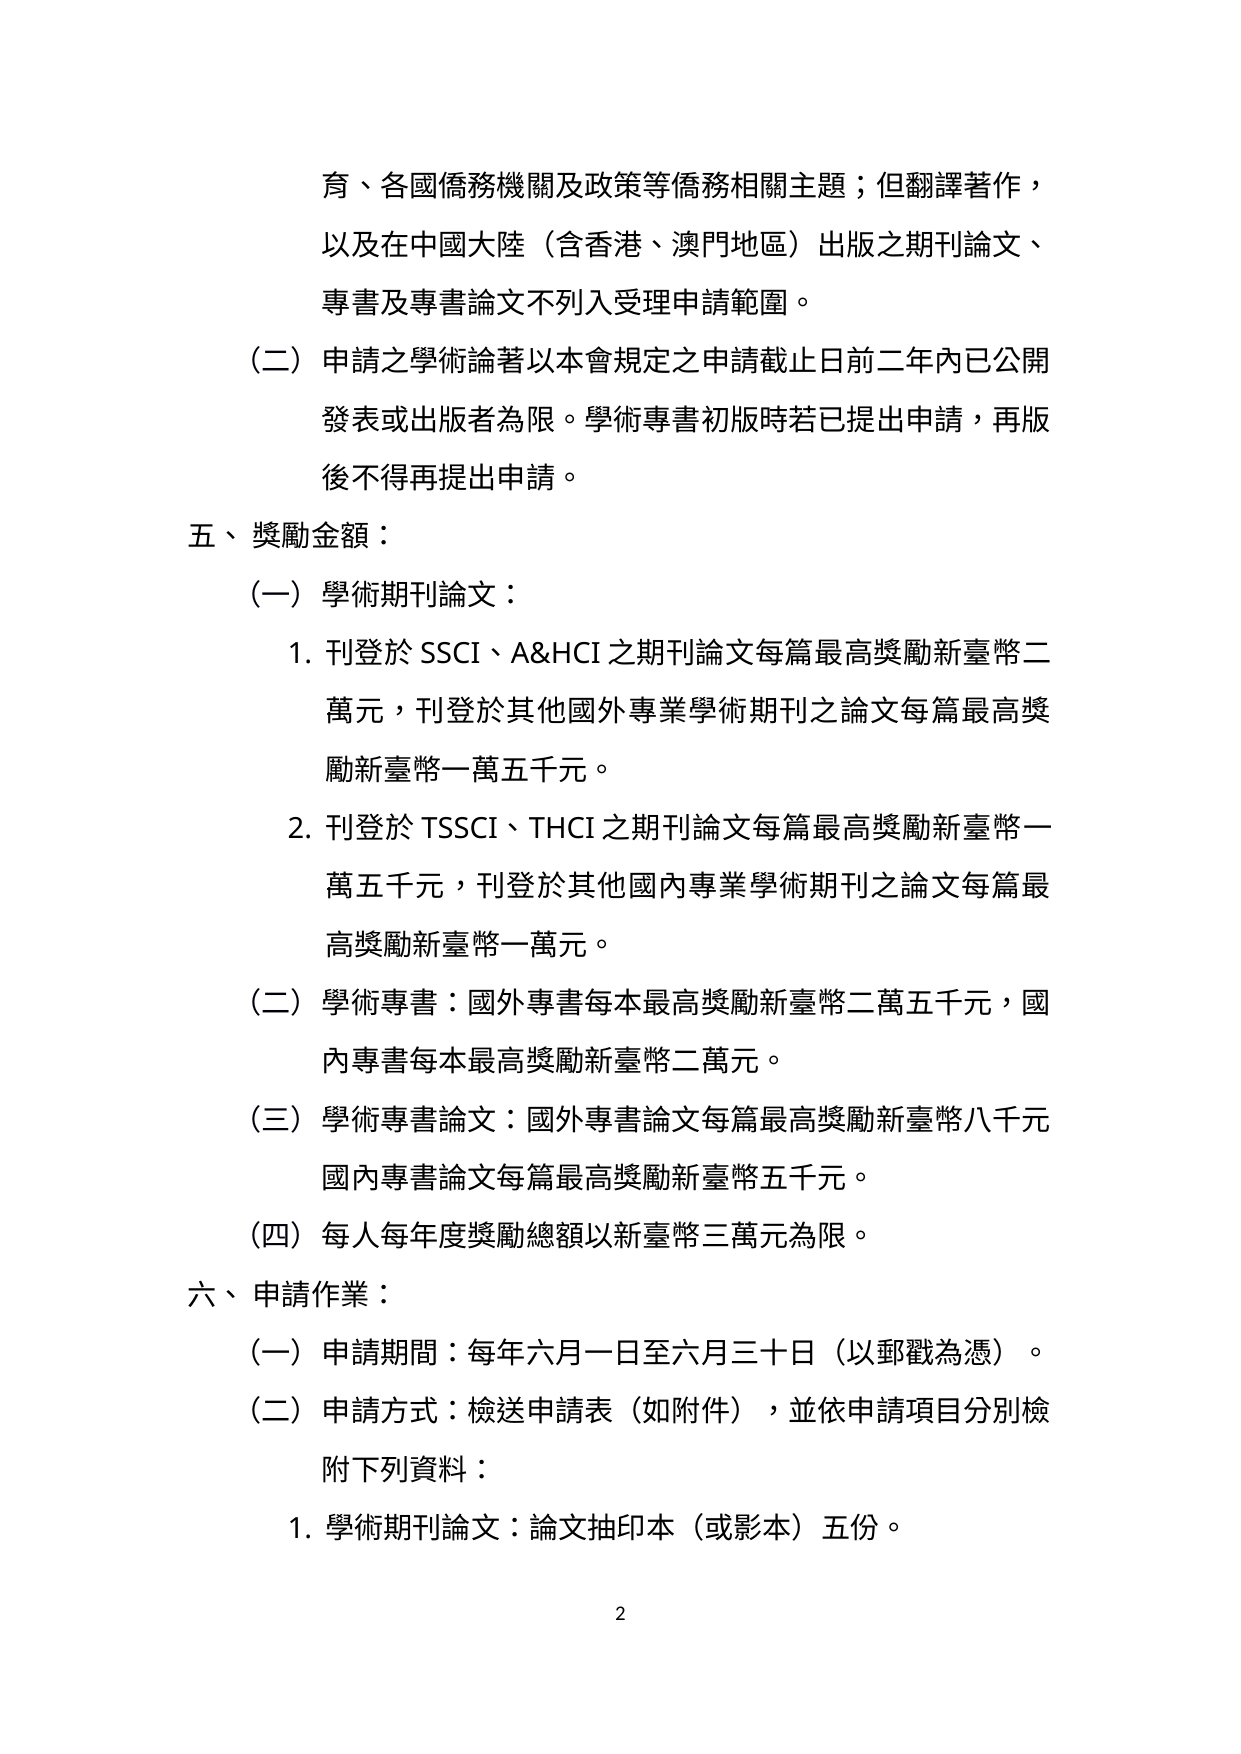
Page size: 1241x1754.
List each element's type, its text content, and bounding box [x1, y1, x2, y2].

list 獎勵金額： [187, 500, 1053, 558]
list 學術期刊論文：論文抽印本（或影本）五份。 [287, 1492, 1053, 1550]
list 申請期間：每年六月一日至六月三十日（以郵戳為憑）。 [232, 1317, 1053, 1375]
list 刊登於SSCI、A&HCI之期刊論文每篇最高獎勵新臺幣二萬元，刊登於其他國外專業學術期刊之論文每篇最高獎勵新臺幣一萬五千元。 [287, 617, 1053, 792]
list 申請之學術論著以本會規定之申請截止日前二年內已公開發表或出版者為限。學術專書初版時若已提出申請，再版後不得再提出申請。 [232, 325, 1053, 500]
list 申請作業： [187, 1258, 1053, 1317]
list 每人每年度獎勵總額以新臺幣三萬元為限。 [232, 1200, 1053, 1258]
list 刊登於TSSCI、THCI之期刊論文每篇最高獎勵新臺幣一萬五千元，刊登於其他國內專業學術期刊之論文每篇最高獎勵新臺幣一萬元。 [287, 792, 1053, 967]
list 育、各國僑務機關及政策等僑務相關主題；但翻譯著作，以及在中國大陸（含香港、澳門地區）出版之期刊論文、專書及專書論文不列入受理申請範圍。 [232, 150, 1053, 325]
list 學術專書論文：國外專書論文每篇最高獎勵新臺幣八千元，國內專書論文每篇最高獎勵新臺幣五千元。 [232, 1083, 1053, 1200]
list 學術專書：國外專書每本最高獎勵新臺幣二萬五千元，國內專書每本最高獎勵新臺幣二萬元。 [232, 967, 1053, 1083]
list 申請方式：檢送申請表（如附件），並依申請項目分別檢附下列資料： [232, 1375, 1053, 1492]
list 學術期刊論文： [232, 558, 1053, 617]
